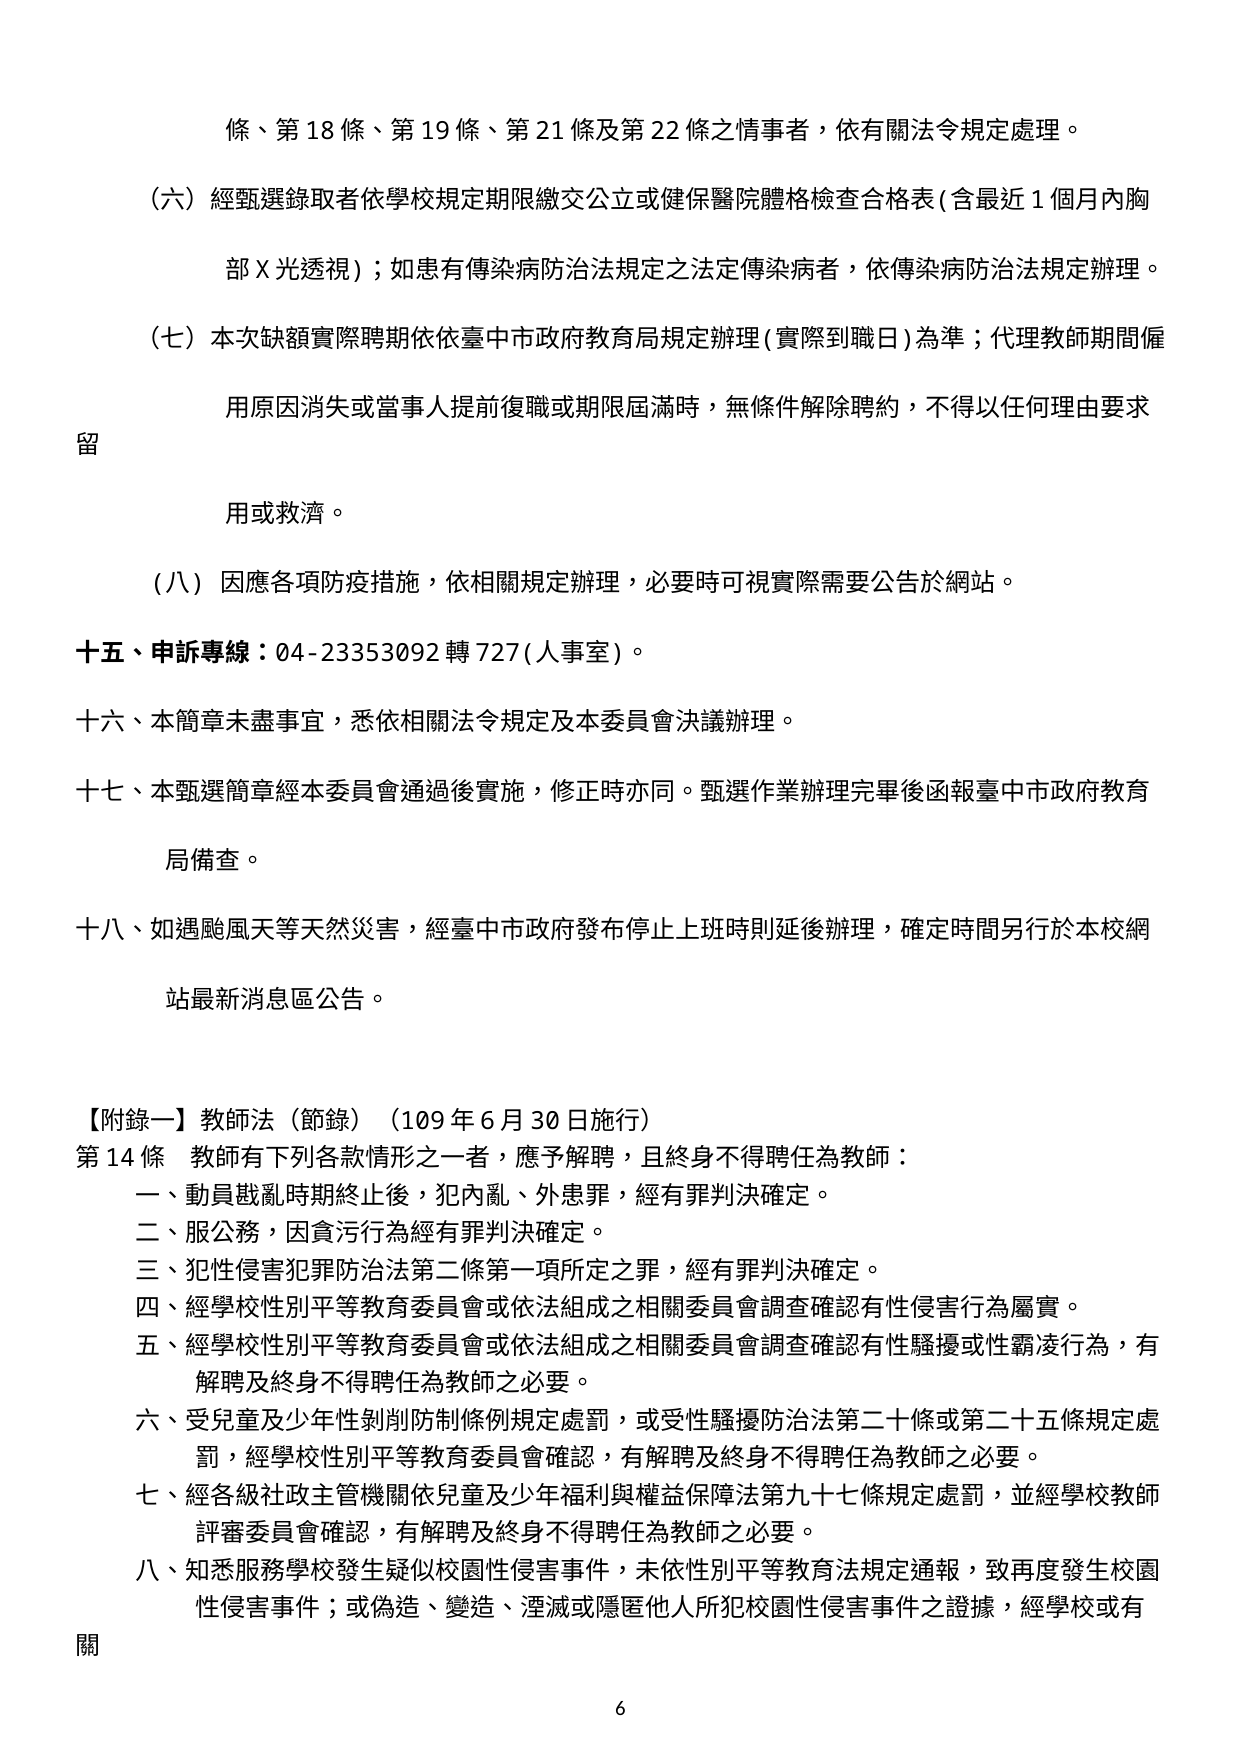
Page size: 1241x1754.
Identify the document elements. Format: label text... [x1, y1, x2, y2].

text 第14條 教師有下列各款情形之一者，應予解聘，且終身不得聘任為教師： [75, 1137, 1165, 1174]
text 站最新消息區公告。 [75, 979, 1165, 1015]
text 十六、本簡章未盡事宜，悉依相關法令規定及本委員會決議辦理。 [75, 702, 1165, 738]
text 六、受兒童及少年性剝削防制條例規定處罰，或受性騷擾防治法第二十條或第二十五條規定處 [75, 1399, 1165, 1437]
text 八、知悉服務學校發生疑似校園性侵害事件，未依性別平等教育法規定通報，致再度發生校園 [75, 1549, 1165, 1587]
text 五、經學校性別平等教育委員會或依法組成之相關委員會調查確認有性騷擾或性霸凌行為，有 [75, 1324, 1165, 1362]
text 解聘及終身不得聘任為教師之必要。 [75, 1362, 1165, 1399]
text 罰，經學校性別平等教育委員會確認，有解聘及終身不得聘任為教師之必要。 [75, 1437, 1165, 1474]
text 一、動員戡亂時期終止後，犯內亂、外患罪，經有罪判決確定。 [75, 1174, 1165, 1212]
text 十五、申訴專線：04-23353092轉727(人事室)。 [75, 632, 1165, 668]
text 部X光透視)；如患有傳染病防治法規定之法定傳染病者，依傳染病防治法規定辦理。 [75, 249, 1165, 285]
text （七）本次缺額實際聘期依依臺中市政府教育局規定辦理(實際到職日)為準；代理教師期間僱 [75, 318, 1165, 355]
text 用或救濟。 [75, 493, 1165, 530]
text 用原因消失或當事人提前復職或期限屆滿時，無條件解除聘約，不得以任何理由要求留 [75, 388, 1165, 460]
text 十八、如遇颱風天等天然災害，經臺中市政府發布停止上班時則延後辦理，確定時間另行於本校網 [75, 910, 1165, 946]
text 性侵害事件；或偽造、變造、湮滅或隱匿他人所犯校園性侵害事件之證據，經學校或有關 [75, 1587, 1165, 1662]
text 七、經各級社政主管機關依兒童及少年福利與權益保障法第九十七條規定處罰，並經學校教師 [75, 1474, 1165, 1512]
text （六）經甄選錄取者依學校規定期限繳交公立或健保醫院體格檢查合格表(含最近1個月內胸 [75, 180, 1165, 216]
text 四、經學校性別平等教育委員會或依法組成之相關委員會調查確認有性侵害行為屬實。 [75, 1287, 1165, 1324]
text 局備查。 [75, 840, 1165, 877]
text (八) 因應各項防疫措施，依相關規定辦理，必要時可視實際需要公告於網站。 [75, 563, 1165, 599]
text 評審委員會確認，有解聘及終身不得聘任為教師之必要。 [75, 1512, 1165, 1549]
text 二、服公務，因貪污行為經有罪判決確定。 [75, 1212, 1165, 1249]
text 【附錄一】教師法（節錄）（109年6月30日施行） [75, 1099, 1165, 1137]
text 三、犯性侵害犯罪防治法第二條第一項所定之罪，經有罪判決確定。 [75, 1249, 1165, 1287]
text 十七、本甄選簡章經本委員會通過後實施，修正時亦同。甄選作業辦理完畢後函報臺中市政府教育 [75, 771, 1165, 807]
text 條、第18條、第19條、第21條及第22條之情事者，依有關法令規定處理。 [75, 110, 1165, 147]
